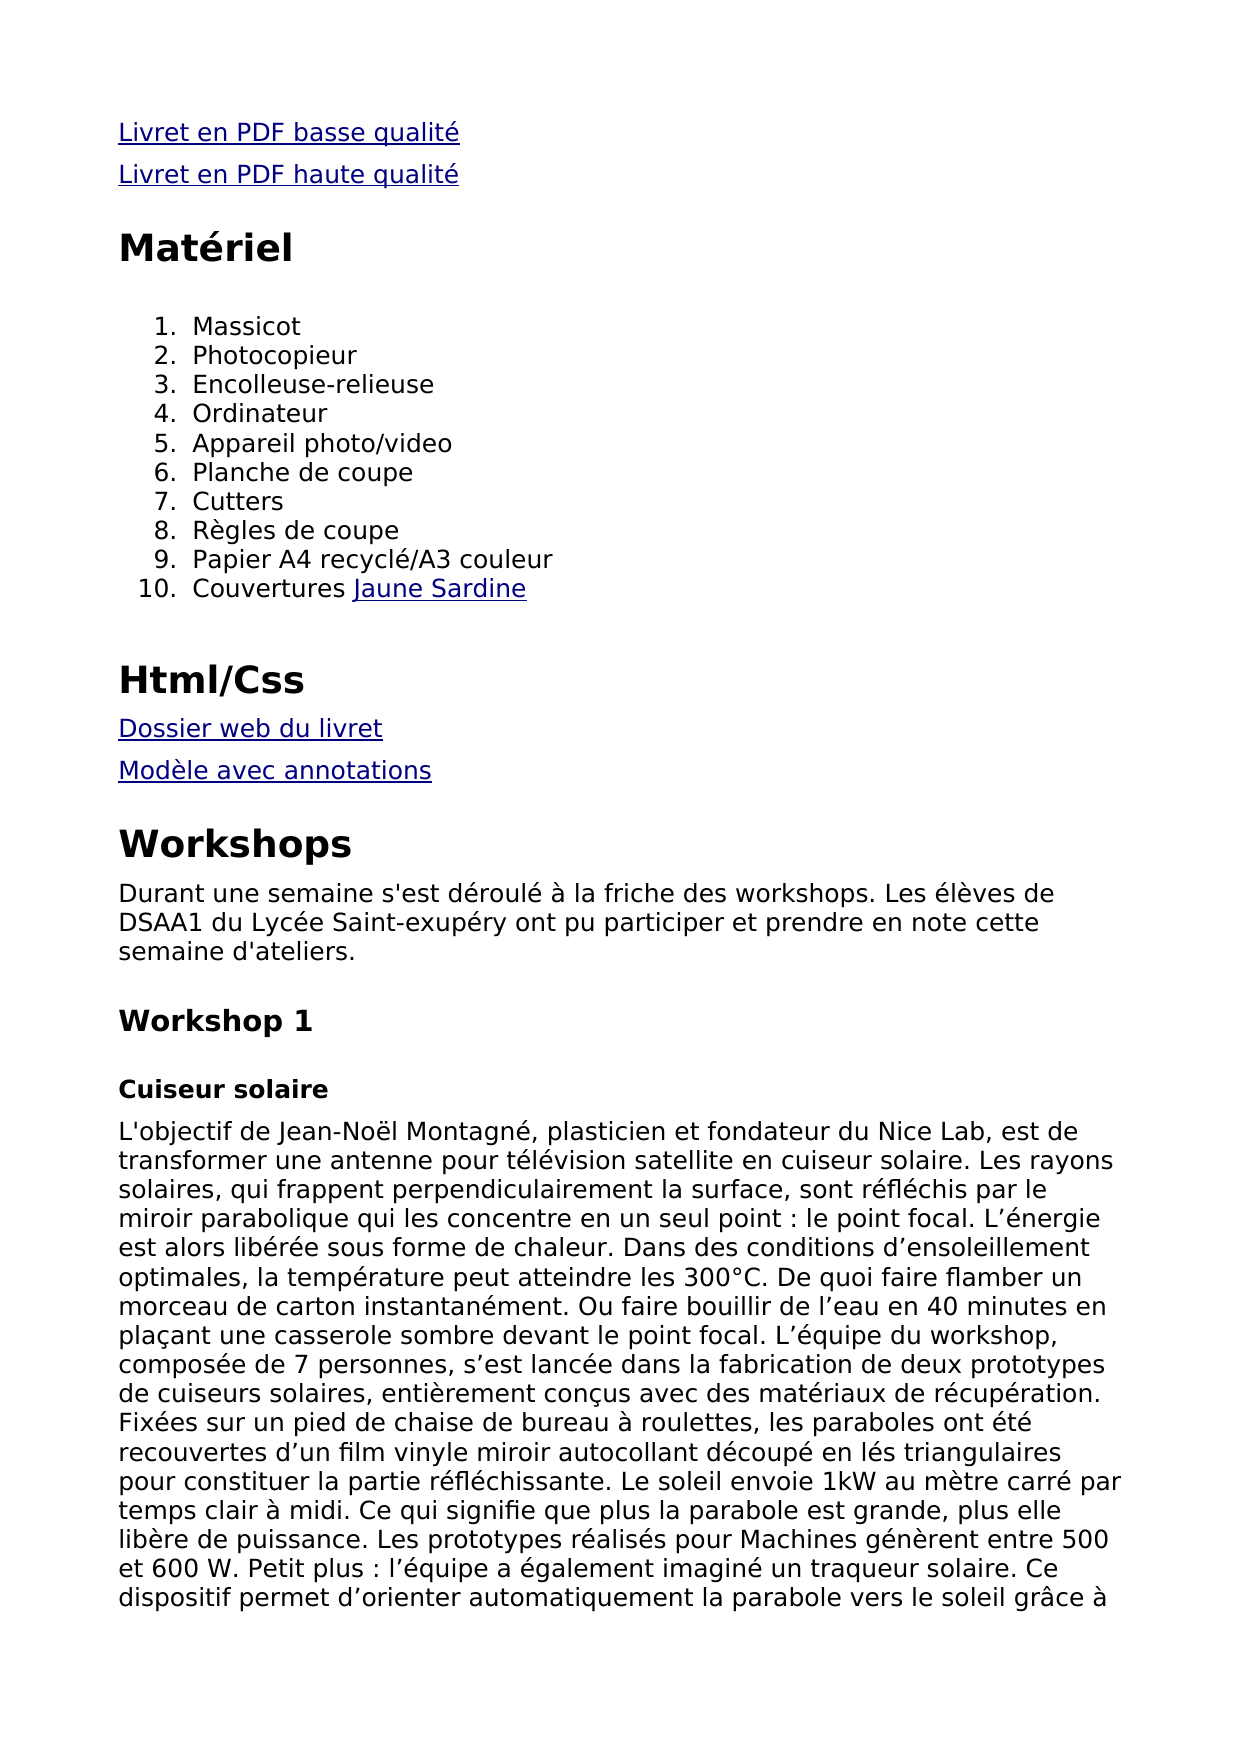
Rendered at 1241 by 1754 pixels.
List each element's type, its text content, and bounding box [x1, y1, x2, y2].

list Encolleuse-relieuse [177, 370, 1122, 399]
text Modèle avec annotations [118, 756, 1122, 785]
list Ordinateur [177, 399, 1122, 429]
text Durant une semaine s'est déroulé à la friche des workshops. Les élèves de DSAA1 du Lycée Saint-exupéry ont pu participer et prendre en note cette semaine d'ateliers. [118, 879, 1122, 966]
list Massicot [177, 312, 1122, 341]
list Cutters [177, 487, 1122, 516]
list Photocopieur [177, 341, 1122, 370]
list Papier A4 recyclé/A3 couleur [177, 545, 1122, 574]
text Livret en PDF haute qualité [118, 160, 1122, 189]
list Couvertures Jaune Sardine [177, 574, 1122, 604]
text Livret en PDF basse qualité [118, 118, 1122, 147]
subtitle Html/Css [118, 658, 1122, 702]
list Règles de coupe [177, 516, 1122, 545]
text L'objectif de Jean-Noël Montagné, plasticien et fondateur du Nice Lab, est de transformer une antenne pour télévision satellite en cuiseur solaire. Les rayons solaires, qui frappent perpendiculairement la surface, sont réfléchis par le miroir parabolique qui les concentre en un seul point : le point focal. L’énergie est alors libérée sous forme de chaleur. Dans des conditions d’ensoleillement optimales, la température peut atteindre les 300°C. De quoi faire flamber un morceau de carton instantanément. Ou faire bouillir de l’eau en 40 minutes en plaçant une casserole sombre devant le point focal. L’équipe du workshop, composée de 7 personnes, s’est lancée dans la fabrication de deux prototypes de cuiseurs solaires, entièrement conçus avec des matériaux de récupération. Fixées sur un pied de chaise de bureau à roulettes, les paraboles ont été recouvertes d’un film vinyle miroir autocollant découpé en lés triangulaires pour constituer la partie réfléchissante. Le soleil envoie 1kW au mètre carré par temps clair à midi. Ce qui signifie que plus la parabole est grande, plus elle libère de puissance. Les prototypes réalisés pour Machines génèrent entre 500 et 600 W. Petit plus : l’équipe a également imaginé un traqueur solaire. Ce dispositif permet d’orienter automatiquement la parabole vers le soleil grâce à [118, 1117, 1122, 1613]
subtitle Cuiseur solaire [118, 1075, 1122, 1104]
list Appareil photo/video [177, 429, 1122, 458]
list Planche de coupe [177, 458, 1122, 487]
subtitle Matériel [118, 226, 1122, 270]
text Dossier web du livret [118, 714, 1122, 743]
subtitle Workshops [118, 823, 1122, 866]
subtitle Workshop 1 [118, 1004, 1122, 1038]
